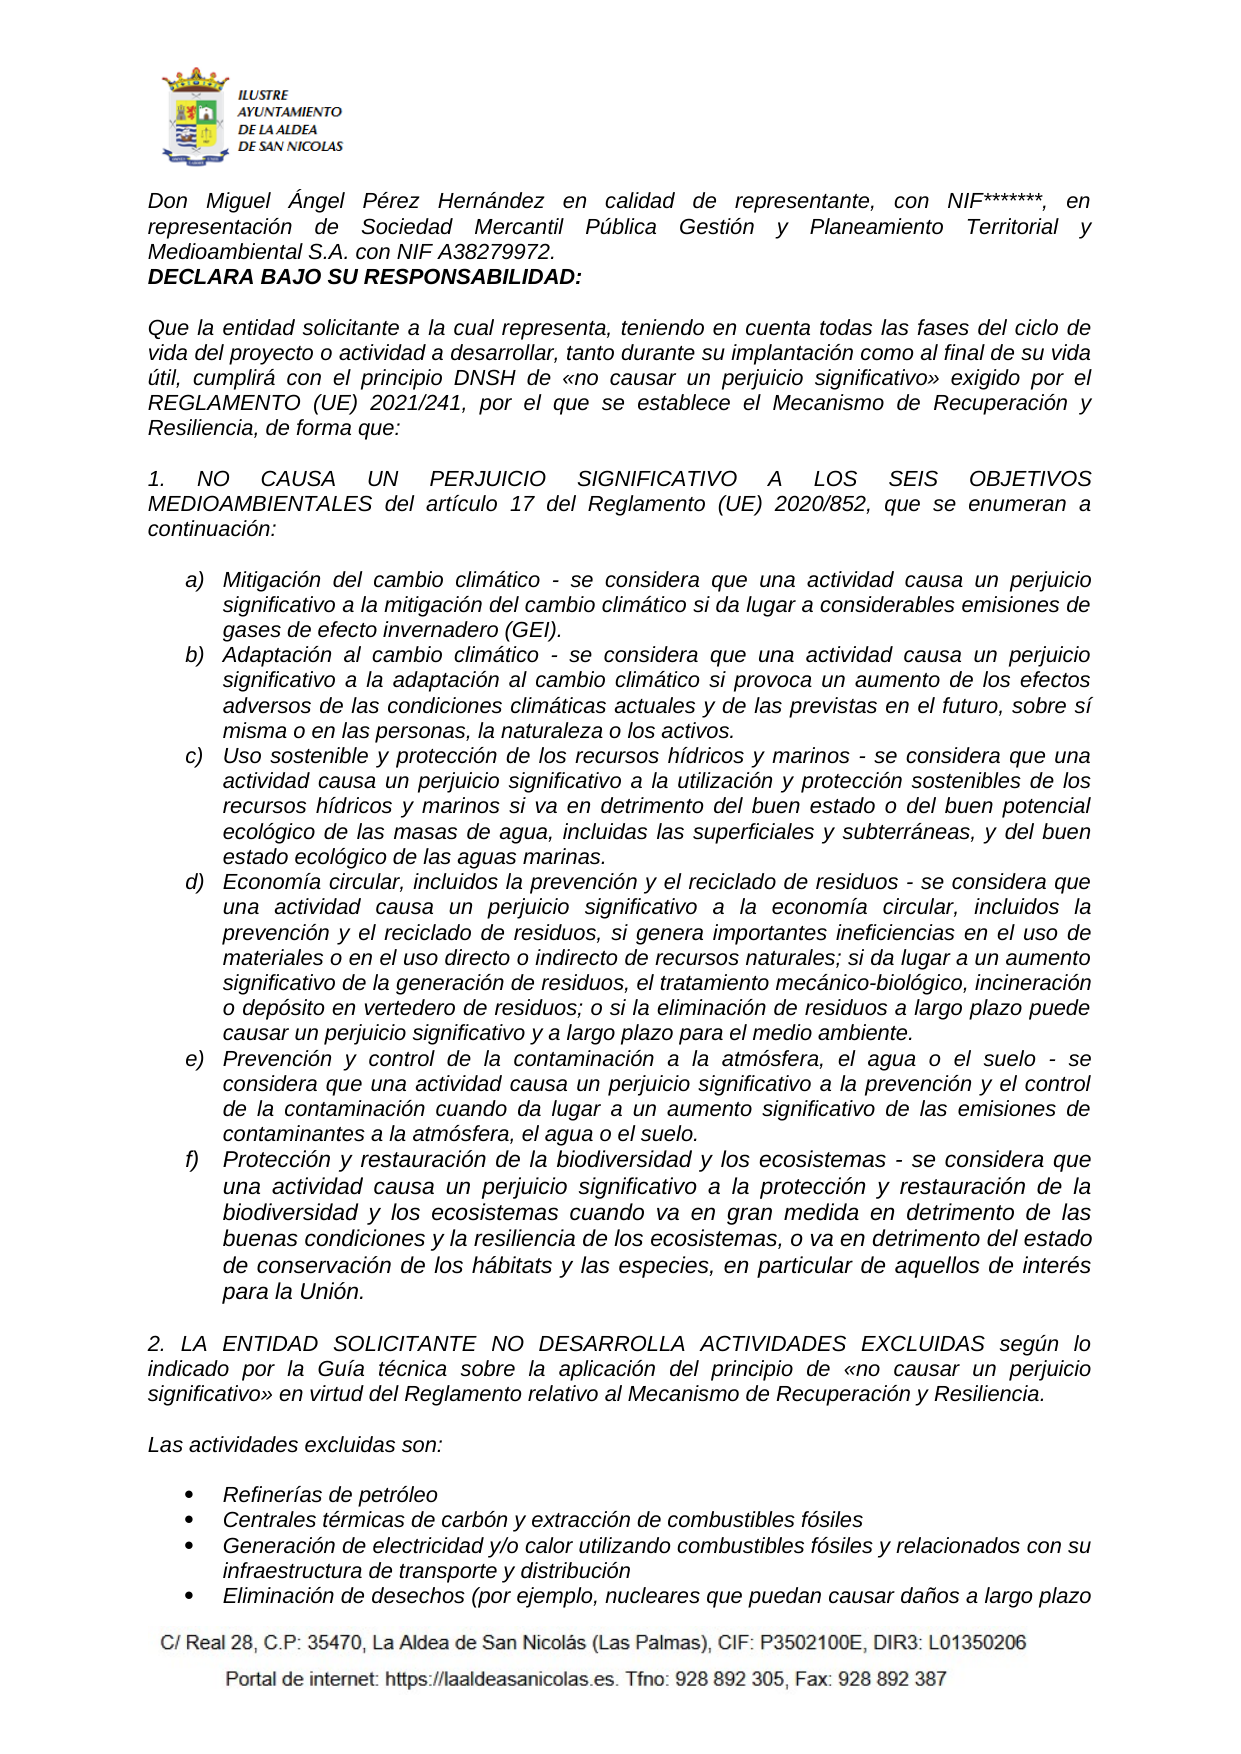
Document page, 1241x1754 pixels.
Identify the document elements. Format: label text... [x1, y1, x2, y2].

list Eliminación de desechos (por ejemplo, nucleares que puedan causar daños a largo plazo [185, 1583, 1093, 1608]
list Economía circular, incluidos la prevención y el reciclado de residuos - se considera que una actividad causa un perjuicio significativo a la economía circular, incluidos la prevención y el reciclado de residuos, si genera importantes ineficiencias en el uso de materiales o en el uso directo o indirecto de recursos naturales; si da lugar a un aumento significativo de la generación de residuos, el tratamiento mecánico-biológico, incineración o depósito en vertedero de residuos; o si la eliminación de residuos a largo plazo puede causar un perjuicio significativo y a largo plazo para el medio ambiente. [185, 869, 1093, 1046]
text Las actividades excluidas son: [148, 1432, 1093, 1457]
list Adaptación al cambio climático - se considera que una actividad causa un perjuicio significativo a la adaptación al cambio climático si provoca un aumento de los efectos adversos de las condiciones climáticas actuales y de las previstas en el futuro, sobre sí misma o en las personas, la naturaleza o los activos. [185, 642, 1093, 743]
text 2. LA ENTIDAD SOLICITANTE NO DESARROLLA ACTIVIDADES EXCLUIDAS según lo indicado por la Guía técnica sobre la aplicación del principio de «no causar un perjuicio significativo» en virtud del Reglamento relativo al Mecanismo de Recuperación y Resiliencia. [148, 1331, 1093, 1406]
list Mitigación del cambio climático - se considera que una actividad causa un perjuicio significativo a la mitigación del cambio climático si da lugar a considerables emisiones de gases de efecto invernadero (GEI). [185, 567, 1093, 642]
list Uso sostenible y protección de los recursos hídricos y marinos - se considera que una actividad causa un perjuicio significativo a la utilización y protección sostenibles de los recursos hídricos y marinos si va en detrimento del buen estado o del buen potencial ecológico de las masas de agua, incluidas las superficiales y subterráneas, y del buen estado ecológico de las aguas marinas. [185, 743, 1093, 869]
text DECLARA BAJO SU RESPONSABILIDAD: [148, 264, 1093, 289]
text Que la entidad solicitante a la cual representa, teniendo en cuenta todas las fases del ciclo de vida del proyecto o actividad a desarrollar, tanto durante su implantación como al final de su vida útil, cumplirá con el principio DNSH de «no causar un perjuicio significativo» exigido por el REGLAMENTO (UE) 2021/241, por el que se establece el Mecanismo de Recuperación y Resiliencia, de forma que: [148, 314, 1093, 441]
text Don Miguel Ángel Pérez Hernández en calidad de representante, con NIF*******, en representación de Sociedad Mercantil Pública Gestión y Planeamiento Territorial y Medioambiental S.A. con NIF A38279972. [148, 188, 1093, 264]
list Generación de electricidad y/o calor utilizando combustibles fósiles y relacionados con su infraestructura de transporte y distribución [185, 1532, 1093, 1583]
picture [148, 59, 359, 174]
list Centrales térmicas de carbón y extracción de combustibles fósiles [185, 1507, 1093, 1532]
picture [148, 1626, 1033, 1695]
list Prevención y control de la contaminación a la atmósfera, el agua o el suelo - se considera que una actividad causa un perjuicio significativo a la prevención y el control de la contaminación cuando da lugar a un aumento significativo de las emisiones de contaminantes a la atmósfera, el agua o el suelo. [185, 1046, 1093, 1146]
list Refinerías de petróleo [185, 1482, 1093, 1507]
list Protección y restauración de la biodiversidad y los ecosistemas - se considera que una actividad causa un perjuicio significativo a la protección y restauración de la biodiversidad y los ecosistemas cuando va en gran medida en detrimento de las buenas condiciones y la resiliencia de los ecosistemas, o va en detrimento del estado de conservación de los hábitats y las especies, en particular de aquellos de interés para la Unión. [185, 1146, 1093, 1304]
text 1. NO CAUSA UN PERJUICIO SIGNIFICATIVO A LOS SEIS OBJETIVOS MEDIOAMBIENTALES del artículo 17 del Reglamento (UE) 2020/852, que se enumeran a continuación: [148, 466, 1093, 541]
